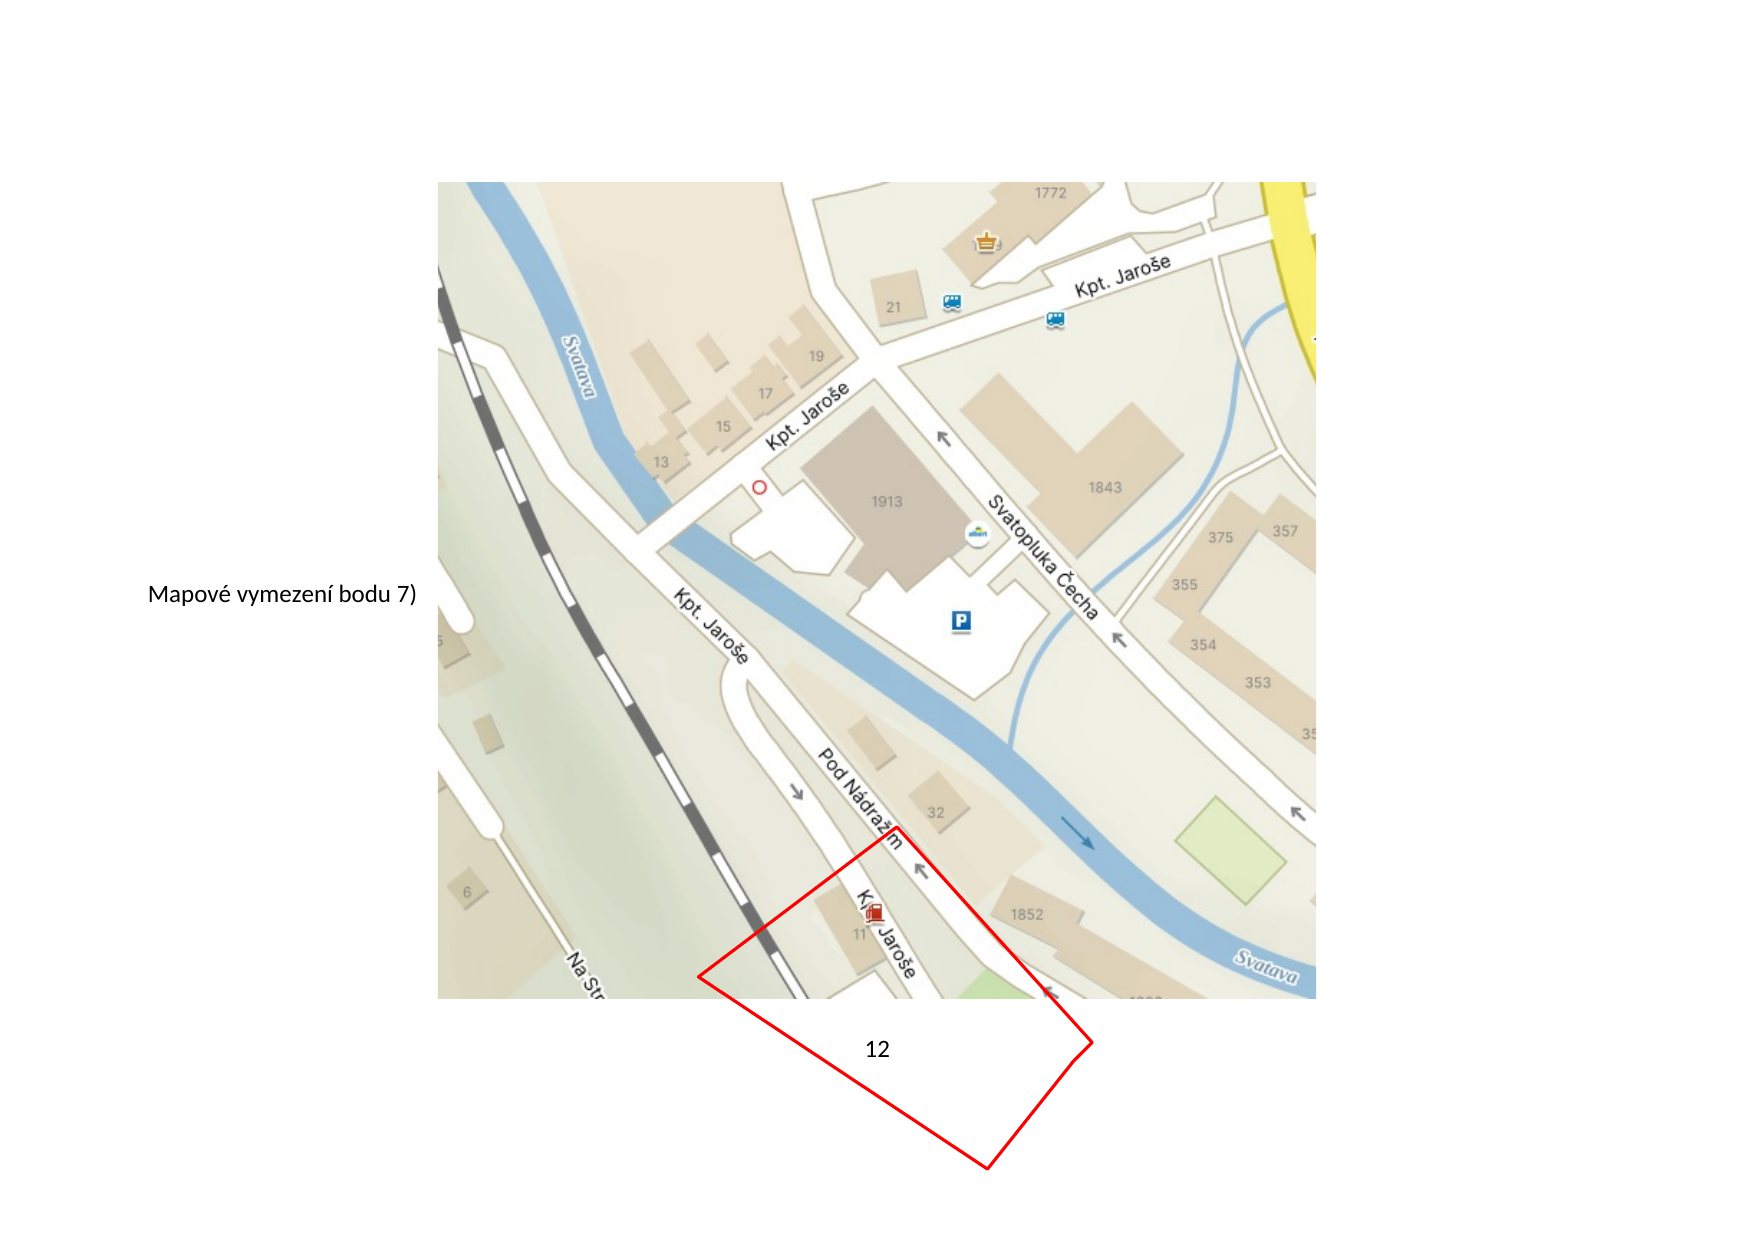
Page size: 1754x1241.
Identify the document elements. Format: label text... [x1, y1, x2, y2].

text [1317, 578, 1606, 608]
text Mapové vymezení bodu 7) [148, 578, 437, 608]
